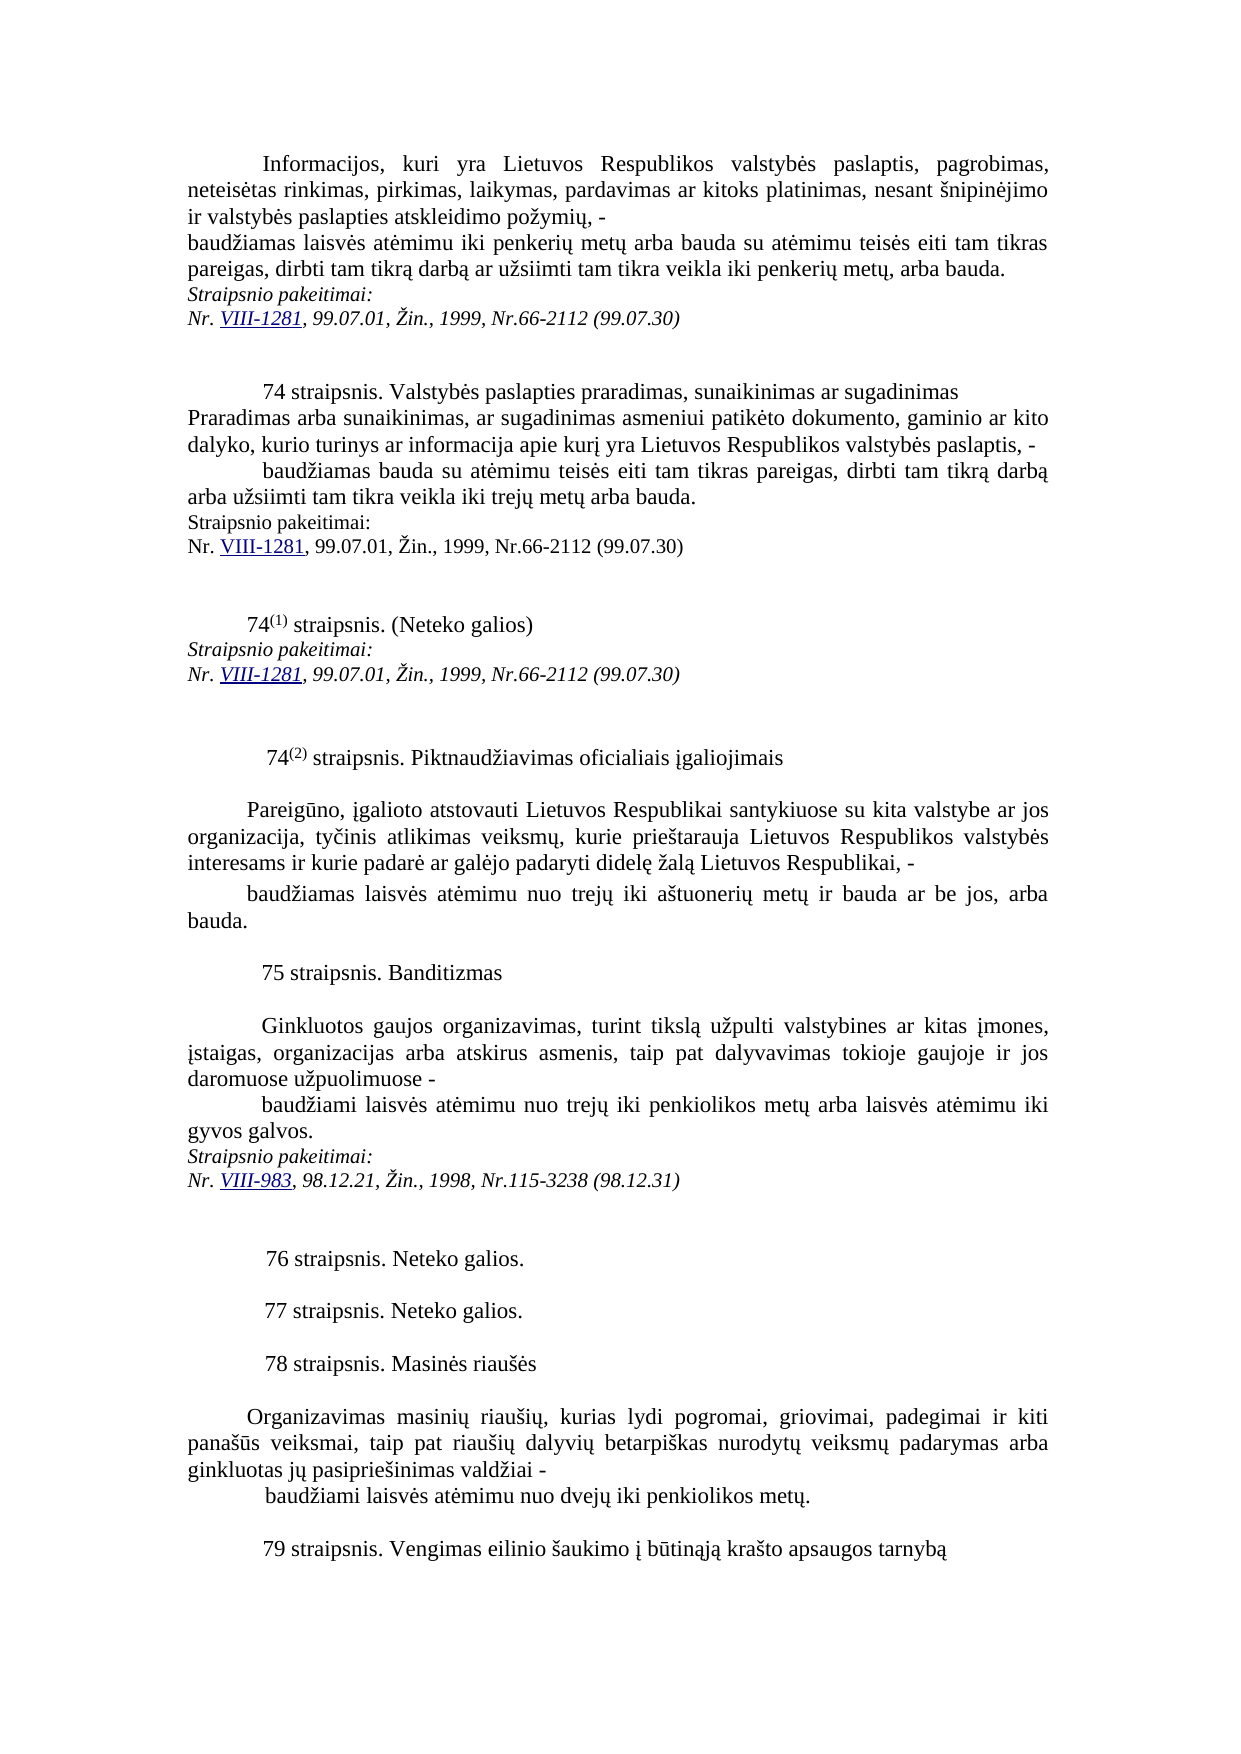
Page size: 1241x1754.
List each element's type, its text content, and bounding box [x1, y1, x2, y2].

text Straipsnio pakeitimai: [187, 282, 1050, 306]
text baudžiamas laisvės atėmimu nuo trejų iki aštuonerių metų ir bauda ar be jos, arba bauda. [187, 880, 1050, 933]
text baudžiami laisvės atėmimu nuo trejų iki penkiolikos metų arba laisvės atėmimu iki gyvos galvos. [187, 1091, 1050, 1144]
text 76 straipsnis. Neteko galios. [206, 1245, 1050, 1271]
text 77 straipsnis. Neteko galios. [205, 1297, 1050, 1324]
text Ginkluotos gaujos organizavimas, turint tikslą užpulti valstybines ar kitas įmones, įstaigas, organizacijas arba atskirus asmenis, taip pat dalyvavimas tokioje gaujoje ir jos daromuose užpuolimuose - [187, 1012, 1050, 1091]
text 74(1) straipsnis. (Neteko galios) [187, 611, 1050, 637]
text Informacijos, kuri yra Lietuvos Respublikos valstybės paslaptis, pagrobimas, neteisėtas rinkimas, pirkimas, laikymas, pardavimas ar kitoks platinimas, nesant šnipinėjimo ir valstybės paslapties atskleidimo požymių, - [187, 150, 1050, 229]
text Straipsnio pakeitimai: [187, 1144, 1050, 1168]
text Nr. VIII-1281, 99.07.01, Žin., 1999, Nr.66-2112 (99.07.30) [187, 661, 1050, 686]
text baudžiami laisvės atėmimu nuo dvejų iki penkiolikos metų. [206, 1482, 1050, 1508]
text 75 straipsnis. Banditizmas [187, 959, 1050, 986]
text Nr. VIII-1281, 99.07.01, Žin., 1999, Nr.66-2112 (99.07.30) [187, 534, 1050, 558]
text 79 straipsnis. Vengimas eilinio šaukimo į būtinąją krašto apsaugos tarnybą [187, 1535, 1050, 1561]
text Pareigūno, įgalioto atstovauti Lietuvos Respublikai santykiuose su kita valstybe ar jos organizacija, tyčinis atlikimas veiksmų, kurie prieštarauja Lietuvos Respublikos valstybės interesams ir kurie padarė ar galėjo padaryti didelę žalą Lietuvos Respublikai, - [187, 796, 1050, 875]
text 74(2) straipsnis. Piktnaudžiavimas oficialiais įgaliojimais [207, 744, 1050, 770]
text baudžiamas bauda su atėmimu teisės eiti tam tikras pareigas, dirbti tam tikrą darbą arba užsiimti tam tikra veikla iki trejų metų arba bauda. [187, 457, 1050, 510]
text baudžiamas laisvės atėmimu iki penkerių metų arba bauda su atėmimu teisės eiti tam tikras pareigas, dirbti tam tikrą darbą ar užsiimti tam tikra veikla iki penkerių metų, arba bauda. [187, 229, 1050, 282]
text Straipsnio pakeitimai: [187, 637, 1050, 661]
text Nr. VIII-1281, 99.07.01, Žin., 1999, Nr.66-2112 (99.07.30) [187, 306, 1050, 330]
text 78 straipsnis. Masinės riaušės [205, 1350, 1050, 1377]
text Organizavimas masinių riaušių, kurias lydi pogromai, griovimai, padegimai ir kiti panašūs veiksmai, taip pat riaušių dalyvių betarpiškas nurodytų veiksmų padarymas arba ginkluotas jų pasipriešinimas valdžiai - [187, 1403, 1050, 1482]
text Praradimas arba sunaikinimas, ar sugadinimas asmeniui patikėto dokumento, gaminio ar kito dalyko, kurio turinys ar informacija apie kurį yra Lietuvos Respublikos valstybės paslaptis, - [187, 404, 1050, 457]
text Nr. VIII-983, 98.12.21, Žin., 1998, Nr.115-3238 (98.12.31) [187, 1168, 1050, 1192]
text 74 straipsnis. Valstybės paslapties praradimas, sunaikinimas ar sugadinimas [262, 378, 1050, 404]
text Straipsnio pakeitimai: [187, 510, 1050, 534]
